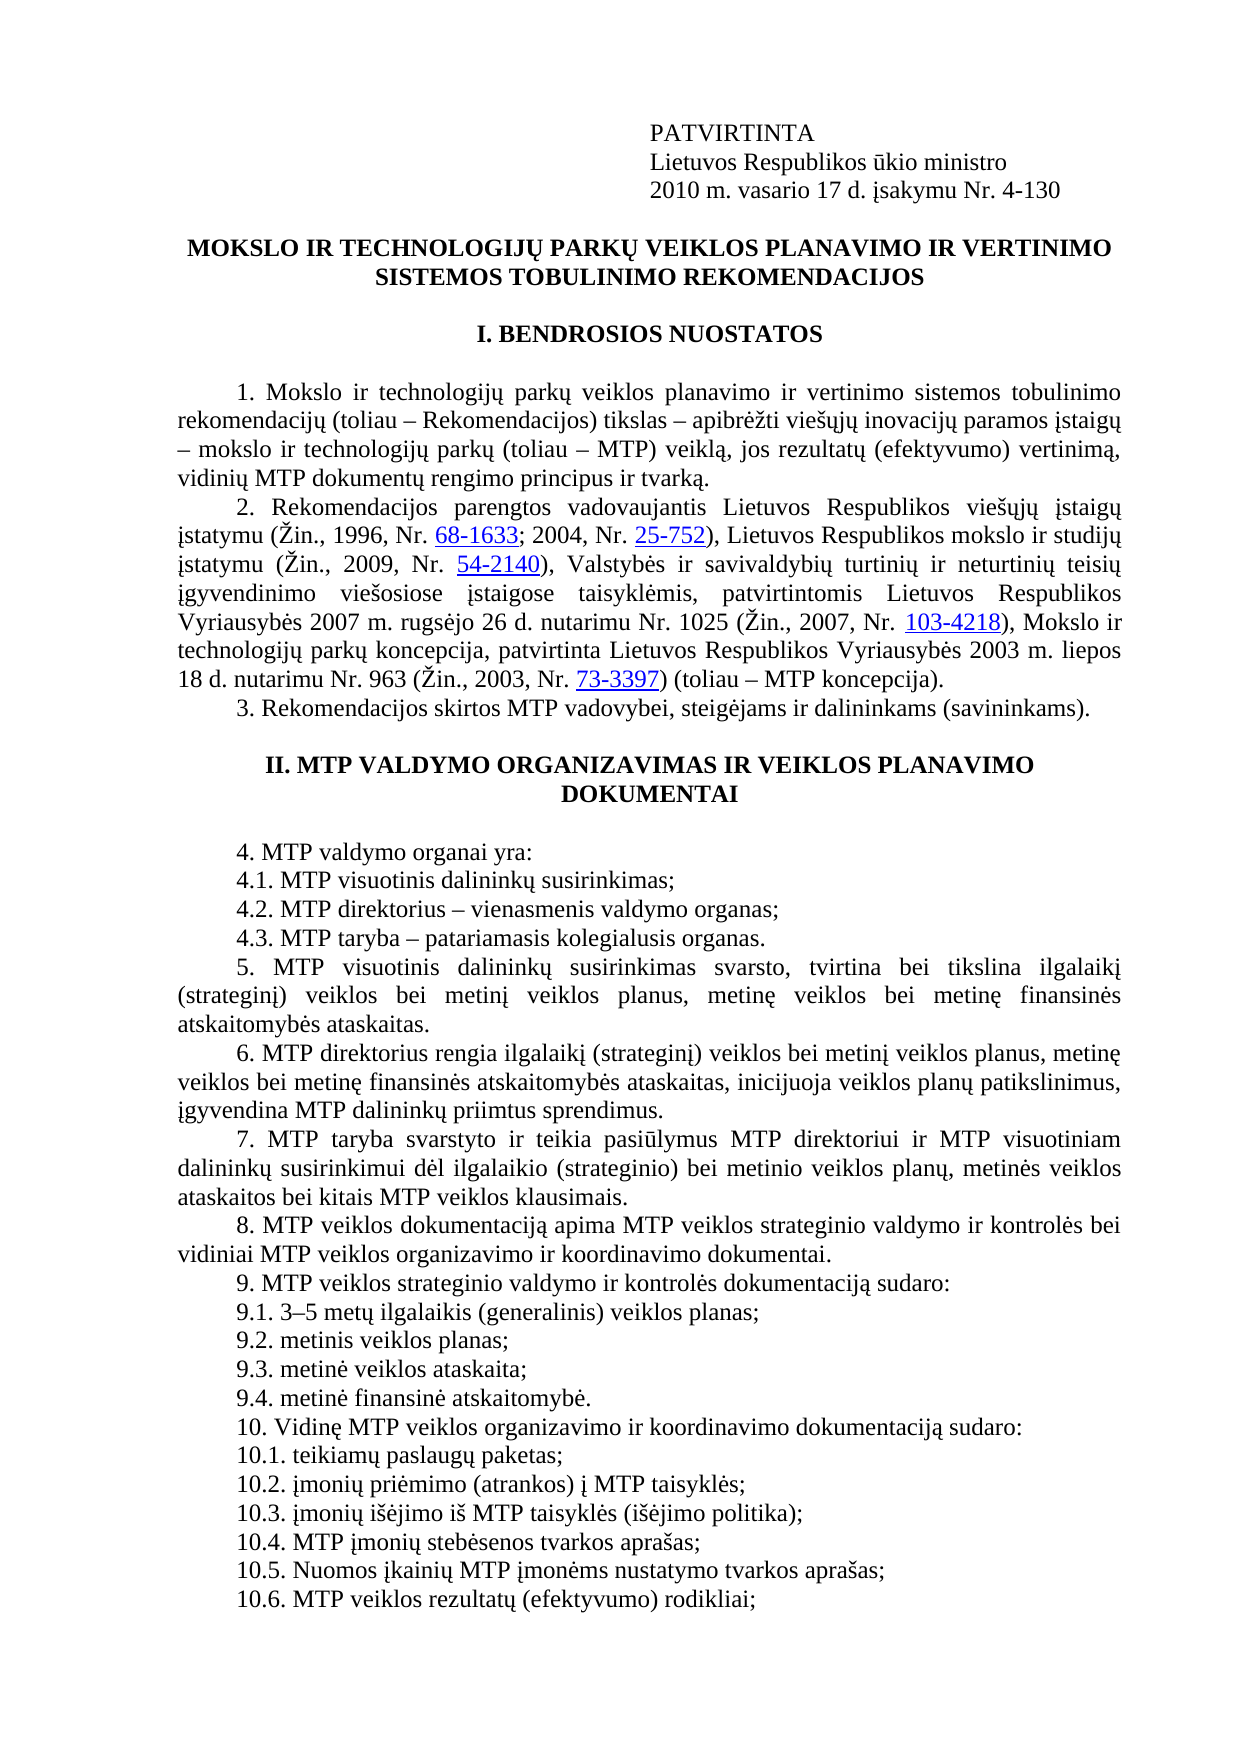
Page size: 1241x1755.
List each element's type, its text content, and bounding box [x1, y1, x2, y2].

text 5. MTP visuotinis dalininkų susirinkimas svarsto, tvirtina bei tikslina ilgalaikį (strateginį) veiklos bei metinį veiklos planus, metinę veiklos bei metinę finansinės atskaitomybės ataskaitas. [177, 952, 1122, 1038]
text 7. MTP taryba svarstyto ir teikia pasiūlymus MTP direktoriui ir MTP visuotiniam dalininkų susirinkimui dėl ilgalaikio (strateginio) bei metinio veiklos planų, metinės veiklos ataskaitos bei kitais MTP veiklos klausimais. [177, 1124, 1122, 1211]
text 9. MTP veiklos strateginio valdymo ir kontrolės dokumentaciją sudaro: [177, 1268, 1122, 1297]
text 4. MTP valdymo organai yra: [177, 837, 1122, 866]
text MOKSLO IR TECHNOLOGIJŲ PARKŲ VEIKLOS PLANAVIMO IR VERTINIMO SISTEMOS TOBULINIMO REKOMENDACIJOS [177, 233, 1122, 291]
text 9.4. metinė finansinė atskaitomybė. [177, 1383, 1122, 1412]
text 2010 m. vasario 17 d. įsakymu Nr. 4-130 [649, 176, 1122, 204]
text II. MTP VALDYMO ORGANIZAVIMAS IR VEIKLOS PLANAVIMO DOKUMENTAI [177, 751, 1122, 808]
text 10.1. teikiamų paslaugų paketas; [177, 1441, 1122, 1469]
text 10.2. įmonių priėmimo (atrankos) į MTP taisyklės; [177, 1469, 1122, 1498]
text 10.5. Nuomos įkainių MTP įmonėms nustatymo tvarkos aprašas; [177, 1556, 1122, 1584]
text 2. Rekomendacijos parengtos vadovaujantis Lietuvos Respublikos viešųjų įstaigų įstatymu (Žin., 1996, Nr. 68-1633; 2004, Nr. 25-752), Lietuvos Respublikos mokslo ir studijų įstatymu (Žin., 2009, Nr. 54-2140), Valstybės ir savivaldybių turtinių ir neturtinių teisių įgyvendinimo viešosiose įstaigose taisyklėmis, patvirtintomis Lietuvos Respublikos Vyriausybės 2007 m. rugsėjo 26 d. nutarimu Nr. 1025 (Žin., 2007, Nr. 103-4218), Mokslo ir technologijų parkų koncepcija, patvirtinta Lietuvos Respublikos Vyriausybės 2003 m. liepos 18 d. nutarimu Nr. 963 (Žin., 2003, Nr. 73-3397) (toliau – MTP koncepcija). [177, 492, 1122, 693]
text 3. Rekomendacijos skirtos MTP vadovybei, steigėjams ir dalininkams (savininkams). [177, 693, 1122, 722]
text 9.2. metinis veiklos planas; [177, 1326, 1122, 1354]
text PATVIRTINTA [649, 118, 1122, 147]
text 4.2. MTP direktorius – vienasmenis valdymo organas; [177, 894, 1122, 923]
text 4.1. MTP visuotinis dalininkų susirinkimas; [177, 866, 1122, 894]
text 1. Mokslo ir technologijų parkų veiklos planavimo ir vertinimo sistemos tobulinimo rekomendacijų (toliau – Rekomendacijos) tikslas – apibrėžti viešųjų inovacijų paramos įstaigų – mokslo ir technologijų parkų (toliau – MTP) veiklą, jos rezultatų (efektyvumo) vertinimą, vidinių MTP dokumentų rengimo principus ir tvarką. [177, 377, 1122, 492]
text 10.3. įmonių išėjimo iš MTP taisyklės (išėjimo politika); [177, 1498, 1122, 1527]
text 6. MTP direktorius rengia ilgalaikį (strateginį) veiklos bei metinį veiklos planus, metinę veiklos bei metinę finansinės atskaitomybės ataskaitas, inicijuoja veiklos planų patikslinimus, įgyvendina MTP dalininkų priimtus sprendimus. [177, 1038, 1122, 1124]
text I. BENDROSIOS NUOSTATOS [177, 319, 1122, 348]
text 9.1. 3–5 metų ilgalaikis (generalinis) veiklos planas; [177, 1297, 1122, 1326]
text 10.6. MTP veiklos rezultatų (efektyvumo) rodikliai; [177, 1584, 1122, 1613]
text 9.3. metinė veiklos ataskaita; [177, 1354, 1122, 1383]
text Lietuvos Respublikos ūkio ministro [649, 147, 1122, 176]
text 10. Vidinę MTP veiklos organizavimo ir koordinavimo dokumentaciją sudaro: [177, 1412, 1122, 1441]
text 10.4. MTP įmonių stebėsenos tvarkos aprašas; [177, 1527, 1122, 1556]
text 4.3. MTP taryba – patariamasis kolegialusis organas. [177, 923, 1122, 952]
text 8. MTP veiklos dokumentaciją apima MTP veiklos strateginio valdymo ir kontrolės bei vidiniai MTP veiklos organizavimo ir koordinavimo dokumentai. [177, 1211, 1122, 1268]
